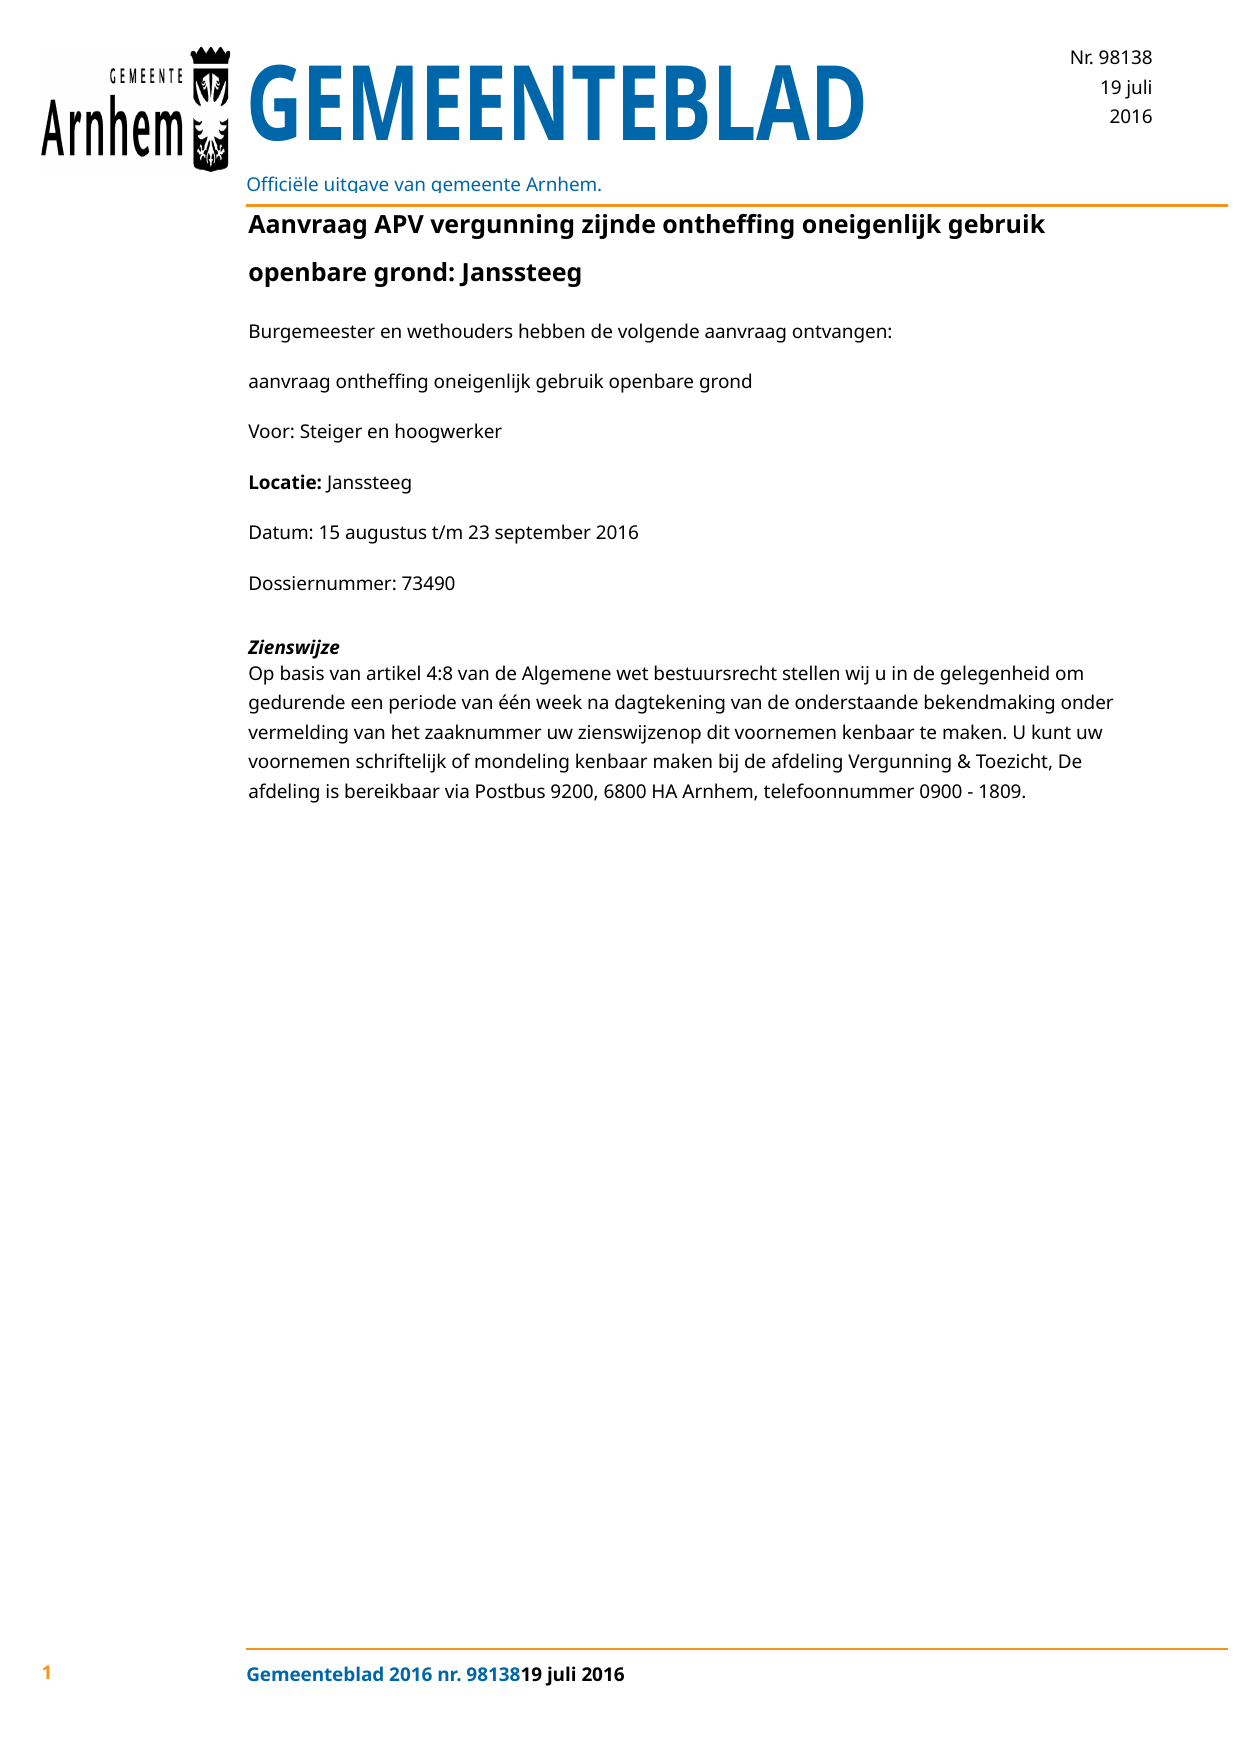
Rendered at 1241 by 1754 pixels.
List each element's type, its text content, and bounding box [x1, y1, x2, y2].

text Burgemeester en wethouders hebben de volgende aanvraag ontvangen: [248, 318, 1152, 344]
text Aanvraag APV vergunning zijnde ontheffing oneigenlijk gebruik openbare grond: Janssteeg [248, 207, 1152, 288]
text Zienswijze [248, 634, 1152, 660]
text Datum: 15 augustus t/m 23 september 2016 [248, 519, 1152, 545]
text aanvraag ontheffing oneigenlijk gebruik openbare grond [248, 368, 1152, 394]
text Locatie: Janssteeg [248, 469, 1152, 495]
text Voor: Steiger en hoogwerker [248, 419, 1152, 444]
text Dossiernummer: 73490 [248, 570, 1152, 596]
picture [41, 47, 231, 172]
text Op basis van artikel 4:8 van de Algemene wet bestuursrecht stellen wij u in de gelegenheid om gedurende een periode van één week na dagtekening van de onderstaande bekendmaking onder vermelding van het zaaknummer uw zienswijzenop dit voornemen kenbaar te maken. U kunt uw voornemen schriftelijk of mondeling kenbaar maken bij de afdeling Vergunning & Toezicht, De afdeling is bereikbaar via Postbus 9200, 6800 HA Arnhem, telefoonnummer 0900 - 1809. [248, 660, 1152, 804]
